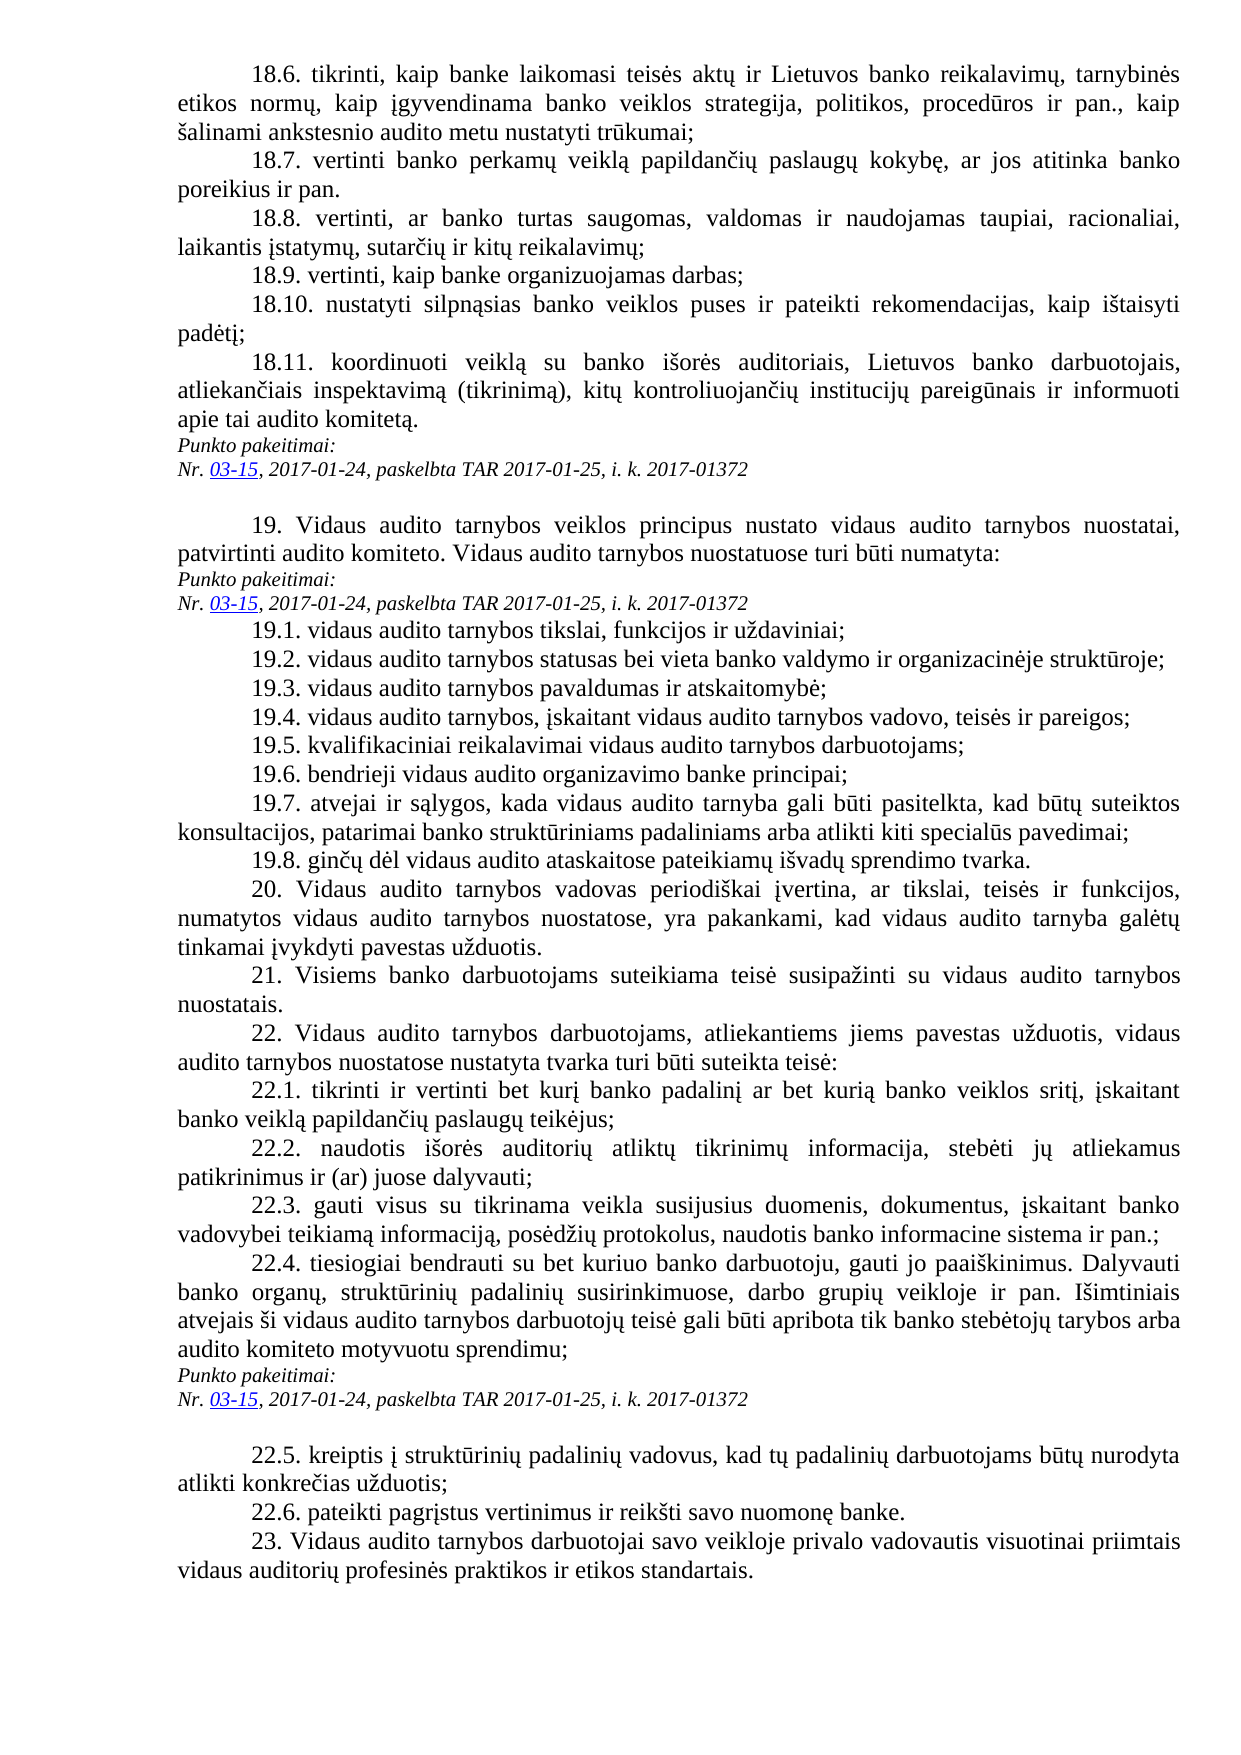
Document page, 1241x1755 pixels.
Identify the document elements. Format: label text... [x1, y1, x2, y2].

text 22.4. tiesiogiai bendrauti su bet kuriuo banko darbuotoju, gauti jo paaiškinimus. Dalyvauti banko organų, struktūrinių padalinių susirinkimuose, darbo grupių veikloje ir pan. Išimtiniais atvejais ši vidaus audito tarnybos darbuotojų teisė gali būti apribota tik banko stebėtojų tarybos arba audito komiteto motyvuotu sprendimu; [177, 1248, 1181, 1363]
text Nr. 03-15, 2017-01-24, paskelbta TAR 2017-01-25, i. k. 2017-01372 [177, 1387, 1181, 1411]
text Punkto pakeitimai: [177, 433, 1181, 457]
text 22.1. tikrinti ir vertinti bet kurį banko padalinį ar bet kurią banko veiklos sritį, įskaitant banko veiklą papildančių paslaugų teikėjus; [177, 1075, 1181, 1133]
text 19.1. vidaus audito tarnybos tikslai, funkcijos ir uždaviniai; [177, 615, 1181, 644]
text 19.8. ginčų dėl vidaus audito ataskaitose pateikiamų išvadų sprendimo tvarka. [177, 845, 1181, 874]
text 18.11. koordinuoti veiklą su banko išorės auditoriais, Lietuvos banko darbuotojais, atliekančiais inspektavimą (tikrinimą), kitų kontroliuojančių institucijų pareigūnais ir informuoti apie tai audito komitetą. [177, 347, 1181, 433]
text 23. Vidaus audito tarnybos darbuotojai savo veikloje privalo vadovautis visuotinai priimtais vidaus auditorių profesinės praktikos ir etikos standartais. [177, 1526, 1181, 1583]
text 19.5. kvalifikaciniai reikalavimai vidaus audito tarnybos darbuotojams; [177, 730, 1181, 759]
text Punkto pakeitimai: [177, 1363, 1181, 1387]
text 22.3. gauti visus su tikrinama veikla susijusius duomenis, dokumentus, įskaitant banko vadovybei teikiamą informaciją, posėdžių protokolus, naudotis banko informacine sistema ir pan.; [177, 1190, 1181, 1248]
text 19.7. atvejai ir sąlygos, kada vidaus audito tarnyba gali būti pasitelkta, kad būtų suteiktos konsultacijos, patarimai banko struktūriniams padaliniams arba atlikti kiti specialūs pavedimai; [177, 788, 1181, 845]
text Nr. 03-15, 2017-01-24, paskelbta TAR 2017-01-25, i. k. 2017-01372 [177, 591, 1181, 615]
text 18.7. vertinti banko perkamų veiklą papildančių paslaugų kokybę, ar jos atitinka banko poreikius ir pan. [177, 145, 1181, 203]
text 19.6. bendrieji vidaus audito organizavimo banke principai; [177, 759, 1181, 788]
text 20. Vidaus audito tarnybos vadovas periodiškai įvertina, ar tikslai, teisės ir funkcijos, numatytos vidaus audito tarnybos nuostatose, yra pakankami, kad vidaus audito tarnyba galėtų tinkamai įvykdyti pavestas užduotis. [177, 874, 1181, 960]
text 19.4. vidaus audito tarnybos, įskaitant vidaus audito tarnybos vadovo, teisės ir pareigos; [177, 702, 1181, 730]
text 18.6. tikrinti, kaip banke laikomasi teisės aktų ir Lietuvos banko reikalavimų, tarnybinės etikos normų, kaip įgyvendinama banko veiklos strategija, politikos, procedūros ir pan., kaip šalinami ankstesnio audito metu nustatyti trūkumai; [177, 59, 1181, 145]
text 19.2. vidaus audito tarnybos statusas bei vieta banko valdymo ir organizacinėje struktūroje; [177, 644, 1181, 673]
text 22. Vidaus audito tarnybos darbuotojams, atliekantiems jiems pavestas užduotis, vidaus audito tarnybos nuostatose nustatyta tvarka turi būti suteikta teisė: [177, 1018, 1181, 1075]
text 18.9. vertinti, kaip banke organizuojamas darbas; [177, 260, 1181, 289]
text 18.8. vertinti, ar banko turtas saugomas, valdomas ir naudojamas taupiai, racionaliai, laikantis įstatymų, sutarčių ir kitų reikalavimų; [177, 203, 1181, 260]
text Nr. 03-15, 2017-01-24, paskelbta TAR 2017-01-25, i. k. 2017-01372 [177, 457, 1181, 481]
text 22.5. kreiptis į struktūrinių padalinių vadovus, kad tų padalinių darbuotojams būtų nurodyta atlikti konkrečias užduotis; [177, 1440, 1181, 1497]
text 21. Visiems banko darbuotojams suteikiama teisė susipažinti su vidaus audito tarnybos nuostatais. [177, 960, 1181, 1018]
text 22.6. pateikti pagrįstus vertinimus ir reikšti savo nuomonę banke. [177, 1497, 1181, 1526]
text 19. Vidaus audito tarnybos veiklos principus nustato vidaus audito tarnybos nuostatai, patvirtinti audito komiteto. Vidaus audito tarnybos nuostatuose turi būti numatyta: [177, 510, 1181, 567]
text 18.10. nustatyti silpnąsias banko veiklos puses ir pateikti rekomendacijas, kaip ištaisyti padėtį; [177, 289, 1181, 347]
text 19.3. vidaus audito tarnybos pavaldumas ir atskaitomybė; [177, 673, 1181, 702]
text Punkto pakeitimai: [177, 567, 1181, 591]
text 22.2. naudotis išorės auditorių atliktų tikrinimų informacija, stebėti jų atliekamus patikrinimus ir (ar) juose dalyvauti; [177, 1133, 1181, 1190]
